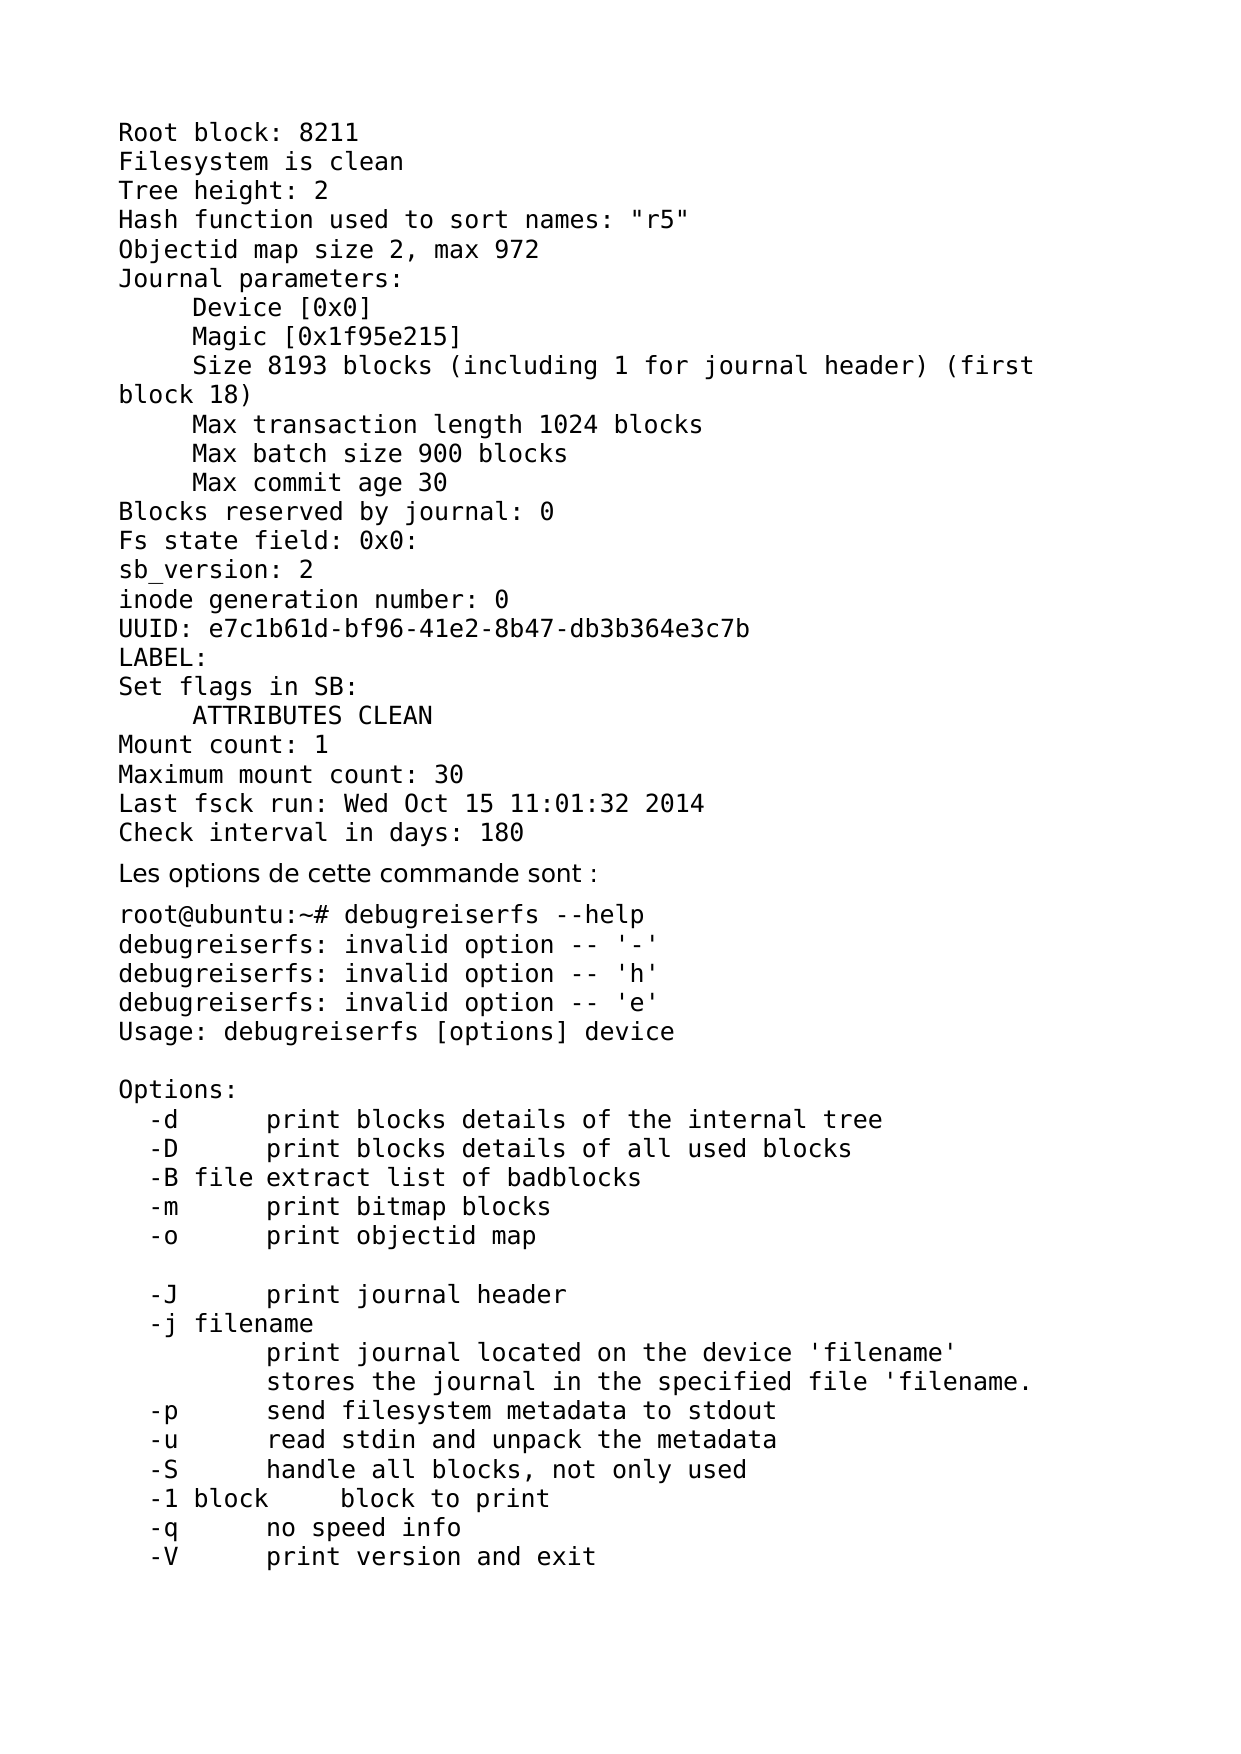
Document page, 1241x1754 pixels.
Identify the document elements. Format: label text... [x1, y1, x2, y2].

text Root block: 8211 Filesystem is clean Tree height: 2 Hash function used to sort names: "r5" Objectid map size 2, max 972 Journal parameters: Device [0x0] Magic [0x1f95e215] Size 8193 blocks (including 1 for journal header) (first block 18) Max transaction length 1024 blocks Max batch size 900 blocks Max commit age 30 Blocks reserved by journal: 0 Fs state field: 0x0: sb_version: 2 inode generation number: 0 UUID: e7c1b61d-bf96-41e2-8b47-db3b364e3c7b LABEL: Set flags in SB: ATTRIBUTES CLEAN Mount count: 1 Maximum mount count: 30 Last fsck run: Wed Oct 15 11:01:32 2014 Check interval in days: 180 [118, 118, 1122, 847]
text root@ubuntu:~# debugreiserfs --help debugreiserfs: invalid option -- '-' debugreiserfs: invalid option -- 'h' debugreiserfs: invalid option -- 'e' Usage: debugreiserfs [options] device Options: -d print blocks details of the internal tree -D print blocks details of all used blocks -B file extract list of badblocks -m print bitmap blocks -o print objectid map -J print journal header -j filename print journal located on the device 'filename' stores the journal in the specified file 'filename. -p send filesystem metadata to stdout -u read stdin and unpack the metadata -S handle all blocks, not only used -1 block block to print -q no speed info -V print version and exit [118, 901, 1122, 1572]
text Les options de cette commande sont : [118, 859, 1122, 888]
